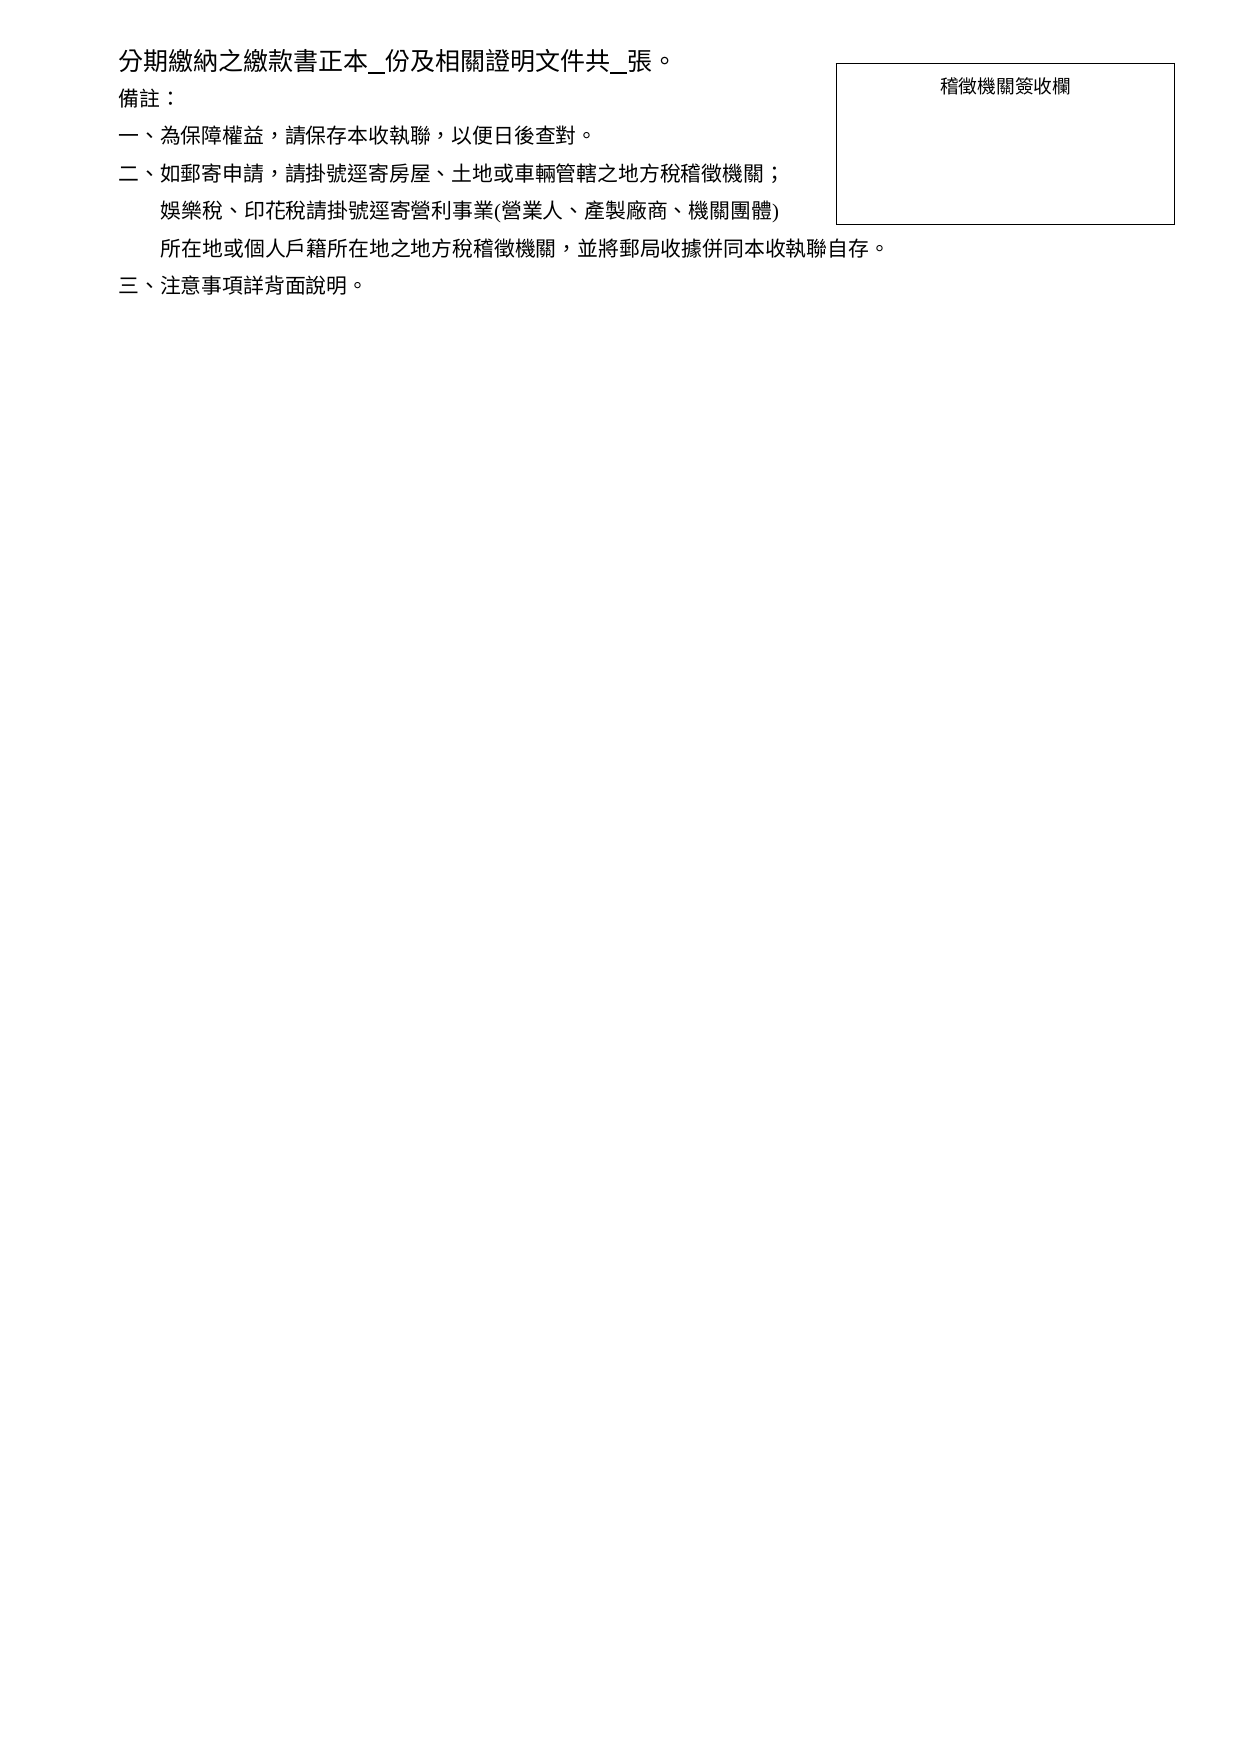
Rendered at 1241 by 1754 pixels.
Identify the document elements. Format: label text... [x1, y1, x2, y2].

text 分期繳納之繳款書正本 份及相關證明文件共 張。 [118, 41, 1152, 78]
text 三、注意事項詳背面說明。 [118, 266, 1152, 303]
text 娛樂稅、印花稅請掛號逕寄營利事業(營業人、產製廠商、機關團體) [161, 191, 1152, 228]
text 一、為保障權益，請保存本收執聯，以便日後查對。 [118, 116, 836, 153]
text 備註： [118, 78, 836, 116]
text 稽徵機關簽收欄 [852, 72, 1159, 99]
text 所在地或個人戶籍所在地之地方稅稽徵機關，並將郵局收據併同本收執聯自存。 [161, 228, 1152, 266]
text 二、如郵寄申請，請掛號逕寄房屋、土地或車輛管轄之地方稅稽徵機關； [118, 153, 836, 191]
